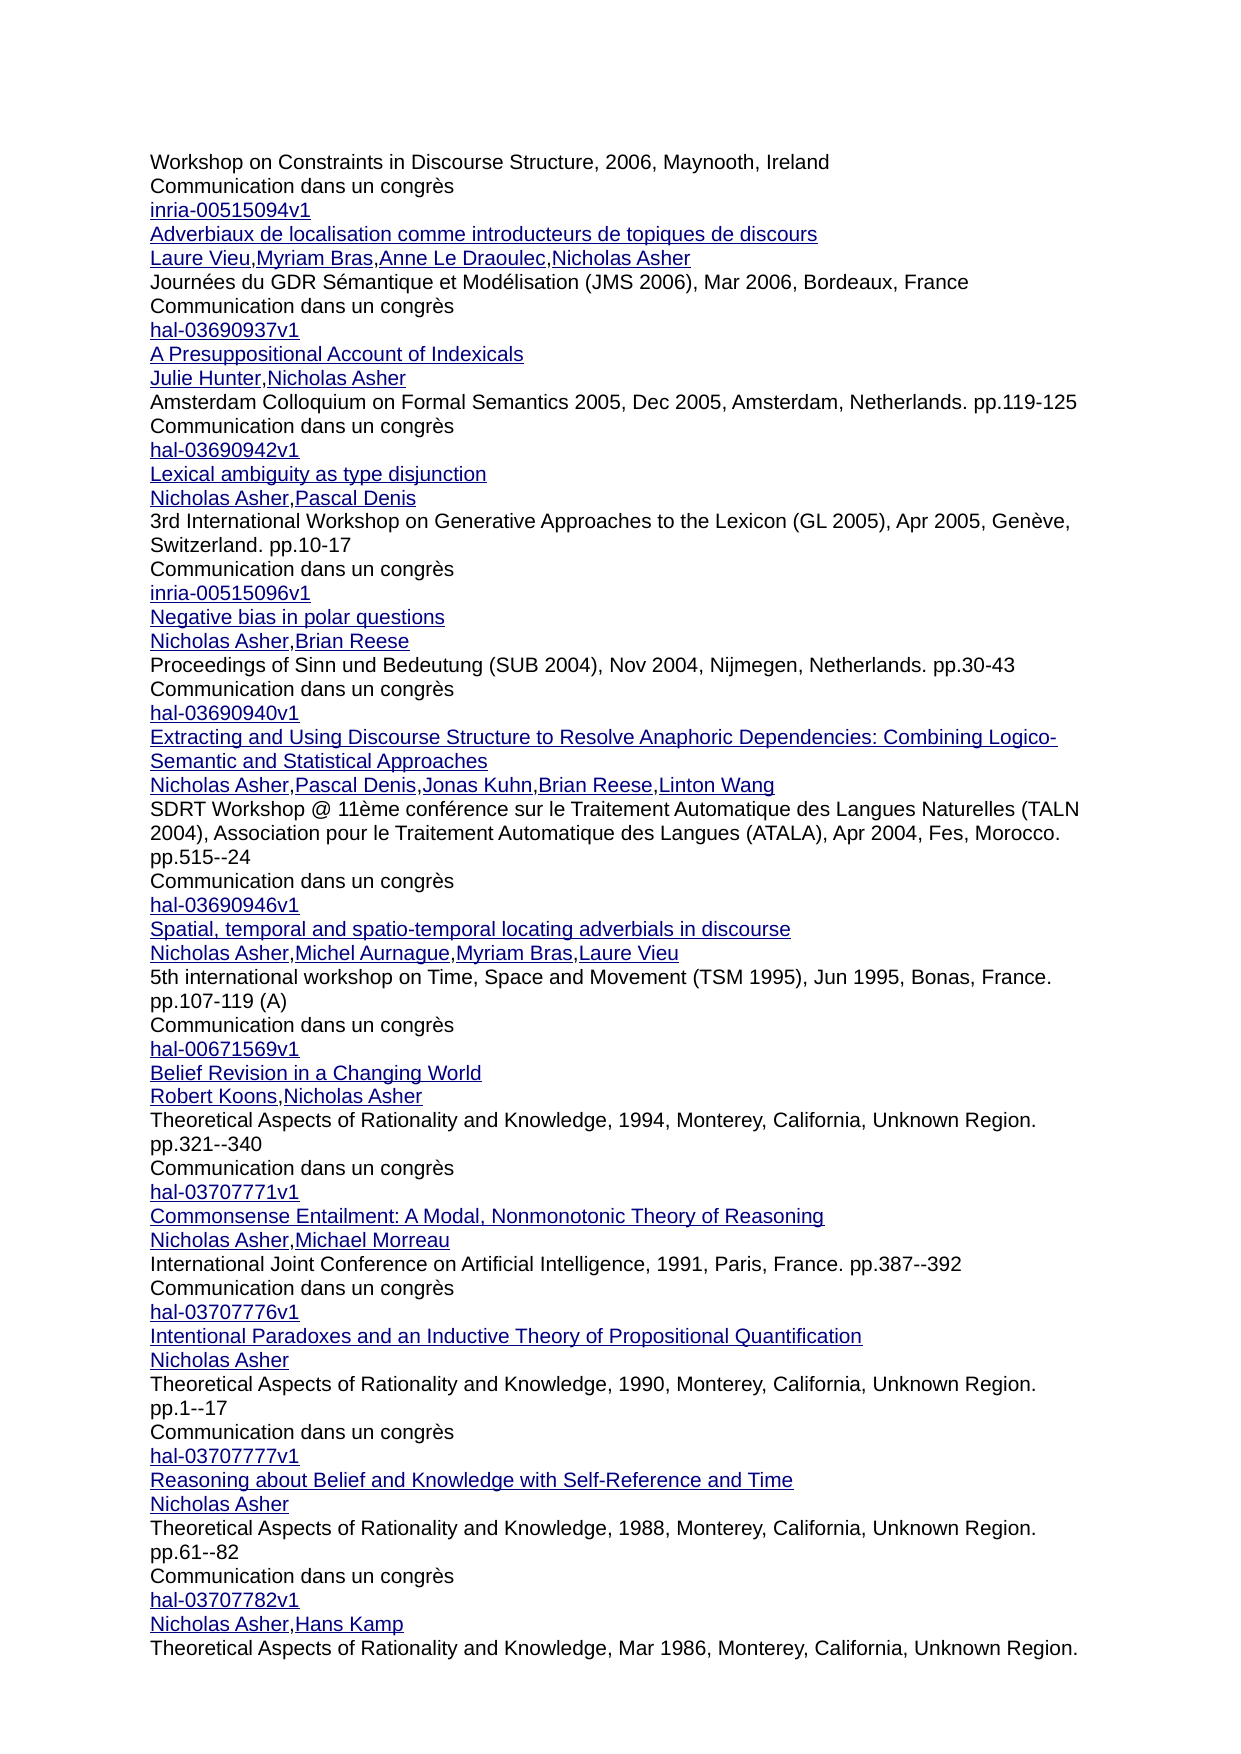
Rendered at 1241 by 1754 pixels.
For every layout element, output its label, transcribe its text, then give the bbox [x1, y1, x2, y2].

table_cell Lexical ambiguity as type disjunction Nicholas Asher,Pascal Denis 3rd International Workshop on Generative Approaches to the Lexicon (GL 2005), Apr 2005, Genève, Switzerland. pp.10-17 Communication dans un congrès inria-00515096v1 [150, 461, 1090, 605]
table_cell Extracting and Using Discourse Structure to Resolve Anaphoric Dependencies: Combining Logico-Semantic and Statistical Approaches Nicholas Asher,Pascal Denis,Jonas Kuhn,Brian Reese,Linton Wang SDRT Workshop @ 11ème conférence sur le Traitement Automatique des Langues Naturelles (TALN 2004), Association pour le Traitement Automatique des Langues (ATALA), Apr 2004, Fes, Morocco. pp.515--24 Communication dans un congrès hal-03690946v1 [150, 725, 1090, 917]
table_cell Commonsense Entailment: A Modal, Nonmonotonic Theory of Reasoning Nicholas Asher,Michael Morreau International Joint Conference on Artificial Intelligence, 1991, Paris, France. pp.387--392 Communication dans un congrès hal-03707776v1 [150, 1204, 1090, 1324]
table_cell Spatial, temporal and spatio-temporal locating adverbials in discourse Nicholas Asher,Michel Aurnague,Myriam Bras,Laure Vieu 5th international workshop on Time, Space and Movement (TSM 1995), Jun 1995, Bonas, France. pp.107-119 (A) Communication dans un congrès hal-00671569v1 [150, 917, 1090, 1060]
table_cell Belief Revision in a Changing World Robert Koons,Nicholas Asher Theoretical Aspects of Rationality and Knowledge, 1994, Monterey, California, Unknown Region. pp.321--340 Communication dans un congrès hal-03707771v1 [150, 1060, 1090, 1204]
table_cell Adverbiaux de localisation comme introducteurs de topiques de discours Laure Vieu,Myriam Bras,Anne Le Draoulec,Nicholas Asher Journées du GDR Sémantique et Modélisation (JMS 2006), Mar 2006, Bordeaux, France Communication dans un congrès hal-03690937v1 [150, 222, 1090, 342]
table_cell The Knower's Paradox and Representational Theories of Attitudes Nicholas Asher,Hans Kamp Theoretical Aspects of Rationality and Knowledge, Mar 1986, Monterey, California, Unknown Region. pp.131--148 Communication dans un congrès hal-03707787v1 [150, 1611, 1090, 1659]
table_cell Negative bias in polar questions Nicholas Asher,Brian Reese Proceedings of Sinn und Bedeutung (SUB 2004), Nov 2004, Nijmegen, Netherlands. pp.30-43 Communication dans un congrès hal-03690940v1 [150, 605, 1090, 725]
table_cell Reasoning about Belief and Knowledge with Self-Reference and Time Nicholas Asher Theoretical Aspects of Rationality and Knowledge, 1988, Monterey, California, Unknown Region. pp.61--82 Communication dans un congrès hal-03707782v1 [150, 1468, 1090, 1611]
table_cell Intentional Paradoxes and an Inductive Theory of Propositional Quantification Nicholas Asher Theoretical Aspects of Rationality and Knowledge, 1990, Monterey, California, Unknown Region. pp.1--17 Communication dans un congrès hal-03707777v1 [150, 1324, 1090, 1468]
table_cell Workshop on Constraints in Discourse Structure, 2006, Maynooth, Ireland Communication dans un congrès inria-00515094v1 [150, 150, 1090, 222]
table_cell A Presuppositional Account of Indexicals Julie Hunter,Nicholas Asher Amsterdam Colloquium on Formal Semantics 2005, Dec 2005, Amsterdam, Netherlands. pp.119-125 Communication dans un congrès hal-03690942v1 [150, 342, 1090, 461]
